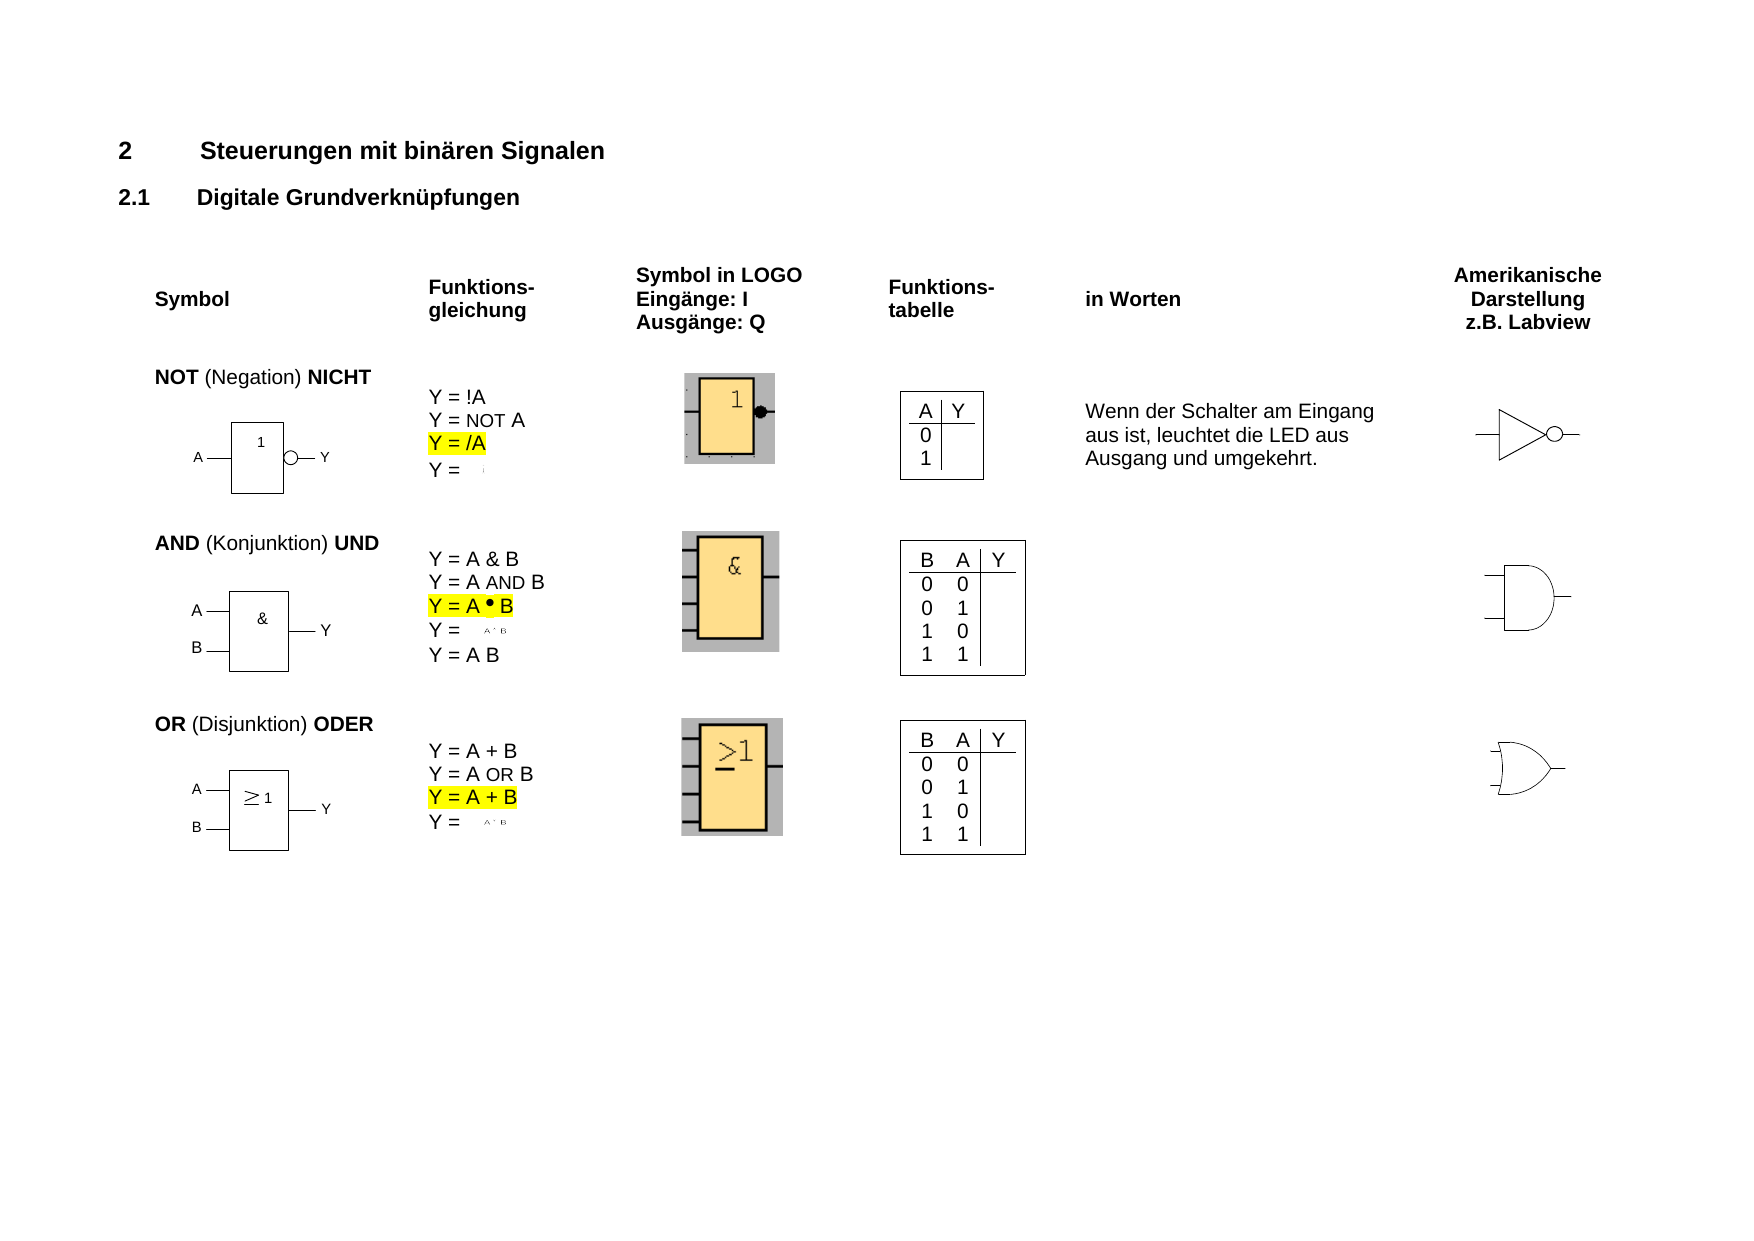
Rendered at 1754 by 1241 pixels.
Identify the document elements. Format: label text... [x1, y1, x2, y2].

picture [684, 373, 775, 464]
subtitle Steuerungen mit binären Signalen [118, 137, 1636, 165]
table_header Funktions- tabelle [877, 246, 1074, 352]
table_cell [981, 799, 1016, 822]
table_header A [945, 549, 980, 572]
table_header Symbol [120, 246, 403, 352]
table_header Y [981, 549, 1016, 572]
picture [681, 718, 783, 836]
table_cell Y = !A Y = NOT A Y = /A Y = [403, 352, 601, 518]
table_cell AND (Konjunktion) UND [120, 518, 403, 697]
table_cell [877, 697, 1074, 877]
table_cell [981, 619, 1016, 643]
table_cell NOT (Negation) NICHT [120, 352, 403, 518]
table_cell 0 [945, 799, 980, 822]
table_cell 0 [909, 776, 945, 799]
table_cell [1074, 518, 1420, 697]
table_cell [981, 596, 1016, 619]
table_cell 1 [909, 643, 945, 666]
table_header Y [981, 729, 1016, 752]
table_header Amerikanische Darstellung z.B. Labview [1420, 246, 1635, 352]
table_cell 1 [945, 776, 980, 799]
table_cell [601, 697, 877, 877]
table_cell 0 [909, 753, 945, 776]
table_cell [601, 518, 877, 697]
table_cell 1 [945, 596, 980, 619]
table_cell Y = A & B Y = A AND B Y = A ● B Y = Y = A B [403, 518, 601, 697]
table_header A [945, 729, 980, 752]
table_cell [981, 776, 1016, 799]
table_cell 0 [945, 573, 980, 596]
table_cell [981, 573, 1016, 596]
table_cell Wenn der Schalter am Eingang aus ist, leuchtet die LED aus Ausgang und umgekehrt. [1074, 352, 1420, 518]
table_cell [981, 823, 1016, 846]
table_header A [909, 400, 941, 423]
table_cell 0 [909, 424, 941, 447]
subtitle Digitale Grundverknüpfungen [118, 184, 1636, 210]
table_cell 1 [945, 823, 980, 846]
table_cell [601, 352, 877, 518]
table_header B [909, 549, 945, 572]
table_header Y [942, 400, 974, 423]
table_cell 0 [909, 596, 945, 619]
table_cell [877, 518, 1074, 697]
table_cell [981, 643, 1016, 666]
table_cell 1 [909, 619, 945, 643]
table_cell [1420, 518, 1635, 697]
table_cell [1420, 697, 1635, 877]
table_cell [942, 424, 974, 447]
table_cell 1 [909, 823, 945, 846]
table_cell [877, 352, 1074, 518]
table_cell [981, 753, 1016, 776]
table_header Symbol in LOGO Eingänge: I Ausgänge: Q [601, 246, 877, 352]
table_cell OR (Disjunktion) ODER [120, 697, 403, 877]
table_cell 1 [909, 799, 945, 822]
table_cell Y = A + B Y = A OR B Y = A + B Y = [403, 697, 601, 877]
table_header in Worten [1074, 246, 1420, 352]
table_cell 0 [945, 619, 980, 643]
table_cell 0 [909, 573, 945, 596]
table_header Funktions-gleichung [403, 246, 601, 352]
table_cell 1 [945, 643, 980, 666]
table_cell [1074, 697, 1420, 877]
table_cell 1 [909, 447, 941, 470]
table_cell 0 [945, 753, 980, 776]
table_cell [942, 447, 974, 470]
picture [682, 531, 780, 652]
table_cell [1420, 352, 1635, 518]
table_header B [909, 729, 945, 752]
